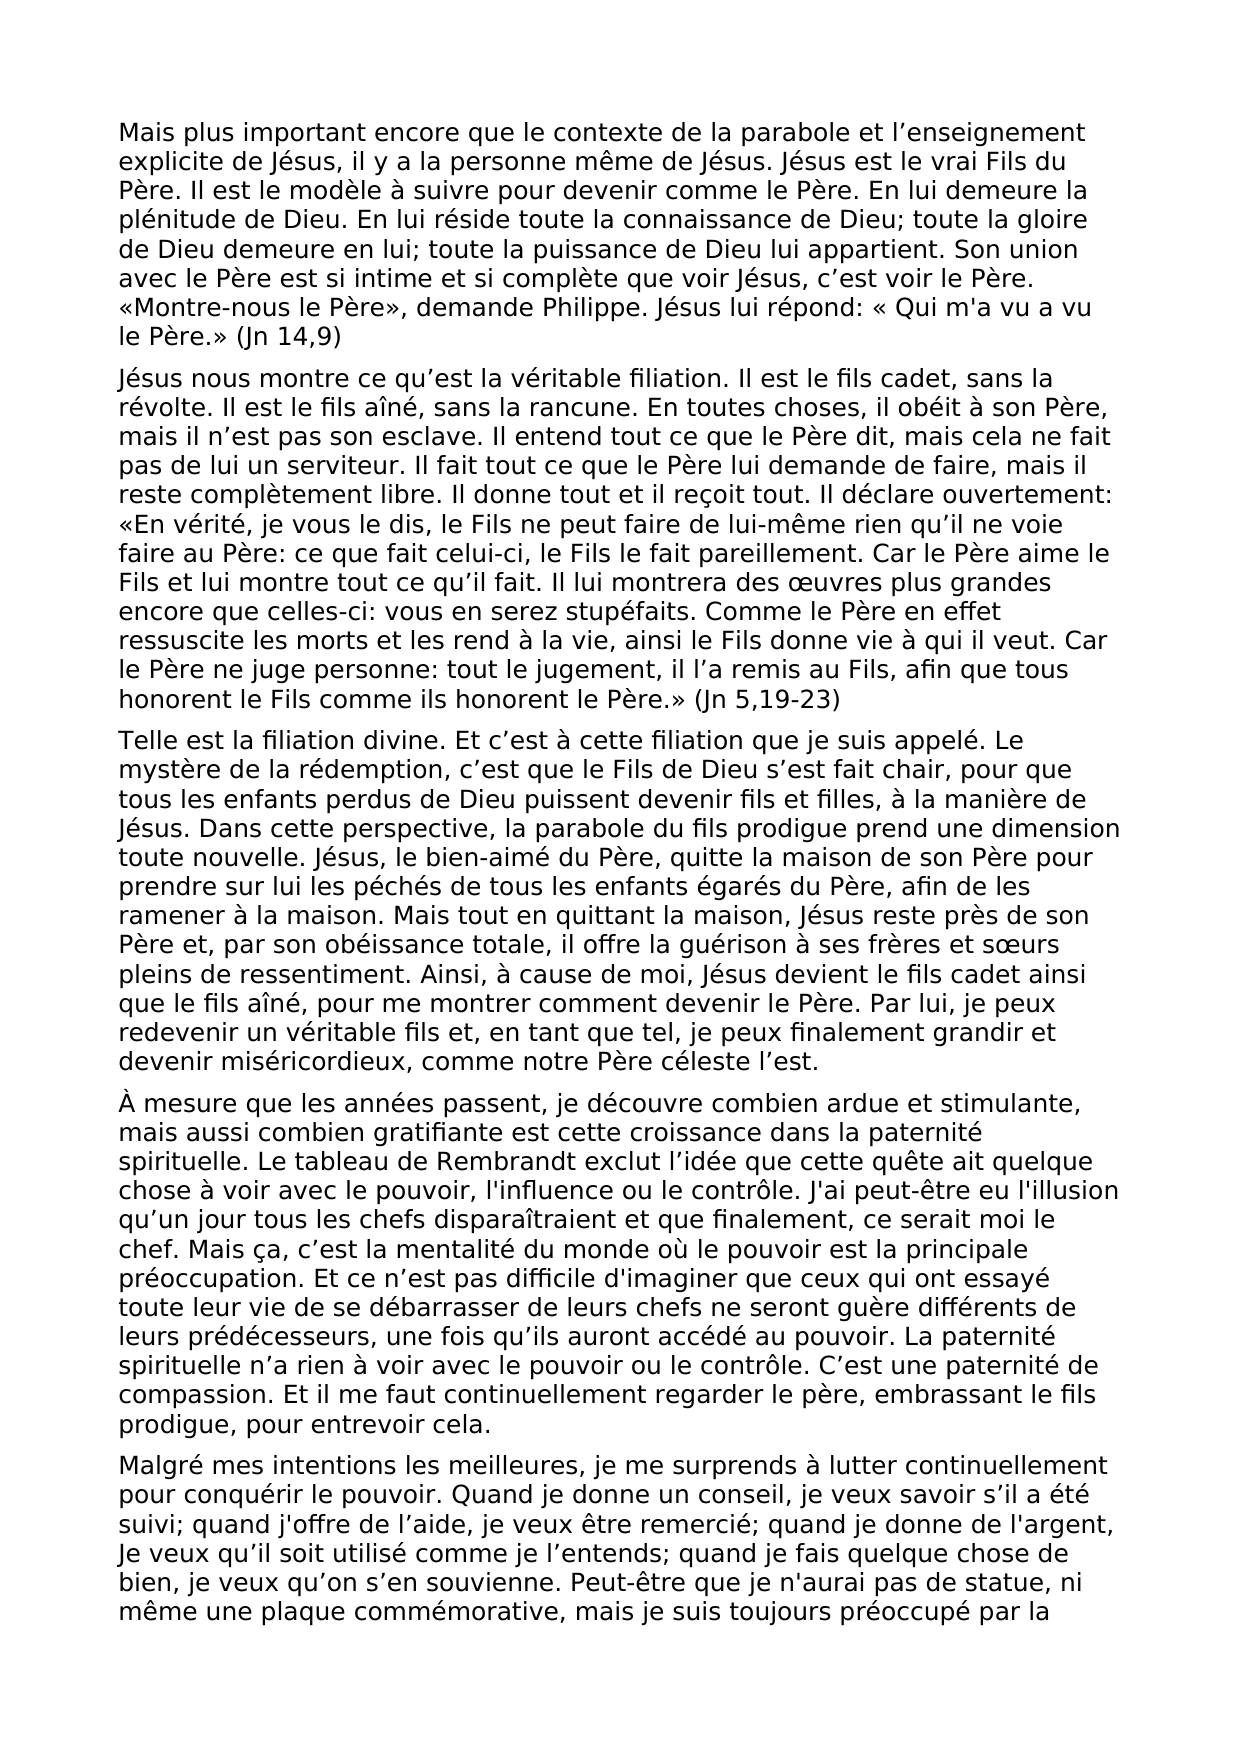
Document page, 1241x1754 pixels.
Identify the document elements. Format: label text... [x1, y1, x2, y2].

text À mesure que les années passent, je découvre combien ardue et stimulante, mais aussi combien gratifiante est cette croissance dans la paternité spirituelle. Le tableau de Rembrandt exclut l’idée que cette quête ait quelque chose à voir avec le pouvoir, l'influence ou le contrôle. J'ai peut-être eu l'illusion qu’un jour tous les chefs disparaîtraient et que finalement, ce serait moi le chef. Mais ça, c’est la mentalité du monde où le pouvoir est la principale préoccupation. Et ce n’est pas difficile d'imaginer que ceux qui ont essayé toute leur vie de se débarrasser de leurs chefs ne seront guère différents de leurs prédécesseurs, une fois qu’ils auront accédé au pouvoir. La paternité spirituelle n’a rien à voir avec le pouvoir ou le contrôle. C’est une paternité de compassion. Et il me faut continuellement regarder le père, embrassant le fils prodigue, pour entrevoir cela. [118, 1089, 1122, 1439]
text Jésus nous montre ce qu’est la véritable filiation. Il est le fils cadet, sans la révolte. Il est le fils aîné, sans la rancune. En toutes choses, il obéit à son Père, mais il n’est pas son esclave. Il entend tout ce que le Père dit, mais cela ne fait pas de lui un serviteur. Il fait tout ce que le Père lui demande de faire, mais il reste complètement libre. Il donne tout et il reçoit tout. Il déclare ouvertement: «En vérité, je vous le dis, le Fils ne peut faire de lui-même rien qu’il ne voie faire au Père: ce que fait celui-ci, le Fils le fait pareillement. Car le Père aime le Fils et lui montre tout ce qu’il fait. Il lui montrera des œuvres plus grandes encore que celles-ci: vous en serez stupéfaits. Comme le Père en effet ressuscite les morts et les rend à la vie, ainsi le Fils donne vie à qui il veut. Car le Père ne juge personne: tout le jugement, il l’a remis au Fils, afin que tous honorent le Fils comme ils honorent le Père.» (Jn 5,19-23) [118, 364, 1122, 714]
text Malgré mes intentions les meilleures, je me surprends à lutter continuellement pour conquérir le pouvoir. Quand je donne un conseil, je veux savoir s’il a été suivi; quand j'offre de l’aide, je veux être remercié; quand je donne de l'argent, Je veux qu’il soit utilisé comme je l’entends; quand je fais quelque chose de bien, je veux qu’on s’en souvienne. Peut-être que je n'aurai pas de statue, ni même une plaque commémorative, mais je suis toujours préoccupé par la [118, 1451, 1122, 1626]
text Telle est la filiation divine. Et c’est à cette filiation que je suis appelé. Le mystère de la rédemption, c’est que le Fils de Dieu s’est fait chair, pour que tous les enfants perdus de Dieu puissent devenir fils et filles, à la manière de Jésus. Dans cette perspective, la parabole du fils prodigue prend une dimension toute nouvelle. Jésus, le bien-aimé du Père, quitte la maison de son Père pour prendre sur lui les péchés de tous les enfants égarés du Père, afin de les ramener à la maison. Mais tout en quittant la maison, Jésus reste près de son Père et, par son obéissance totale, il offre la guérison à ses frères et sœurs pleins de ressentiment. Ainsi, à cause de moi, Jésus devient le fils cadet ainsi que le fils aîné, pour me montrer comment devenir le Père. Par lui, je peux redevenir un véritable fils et, en tant que tel, je peux finalement grandir et devenir miséricordieux, comme notre Père céleste l’est. [118, 726, 1122, 1076]
text Mais plus important encore que le contexte de la parabole et l’enseignement explicite de Jésus, il y a la personne même de Jésus. Jésus est le vrai Fils du Père. Il est le modèle à suivre pour devenir comme le Père. En lui demeure la plénitude de Dieu. En lui réside toute la connaissance de Dieu; toute la gloire de Dieu demeure en lui; toute la puissance de Dieu lui appartient. Son union avec le Père est si intime et si complète que voir Jésus, c’est voir le Père. «Montre-nous le Père», demande Philippe. Jésus lui répond: « Qui m'a vu a vu le Père.» (Jn 14,9) [118, 118, 1122, 351]
